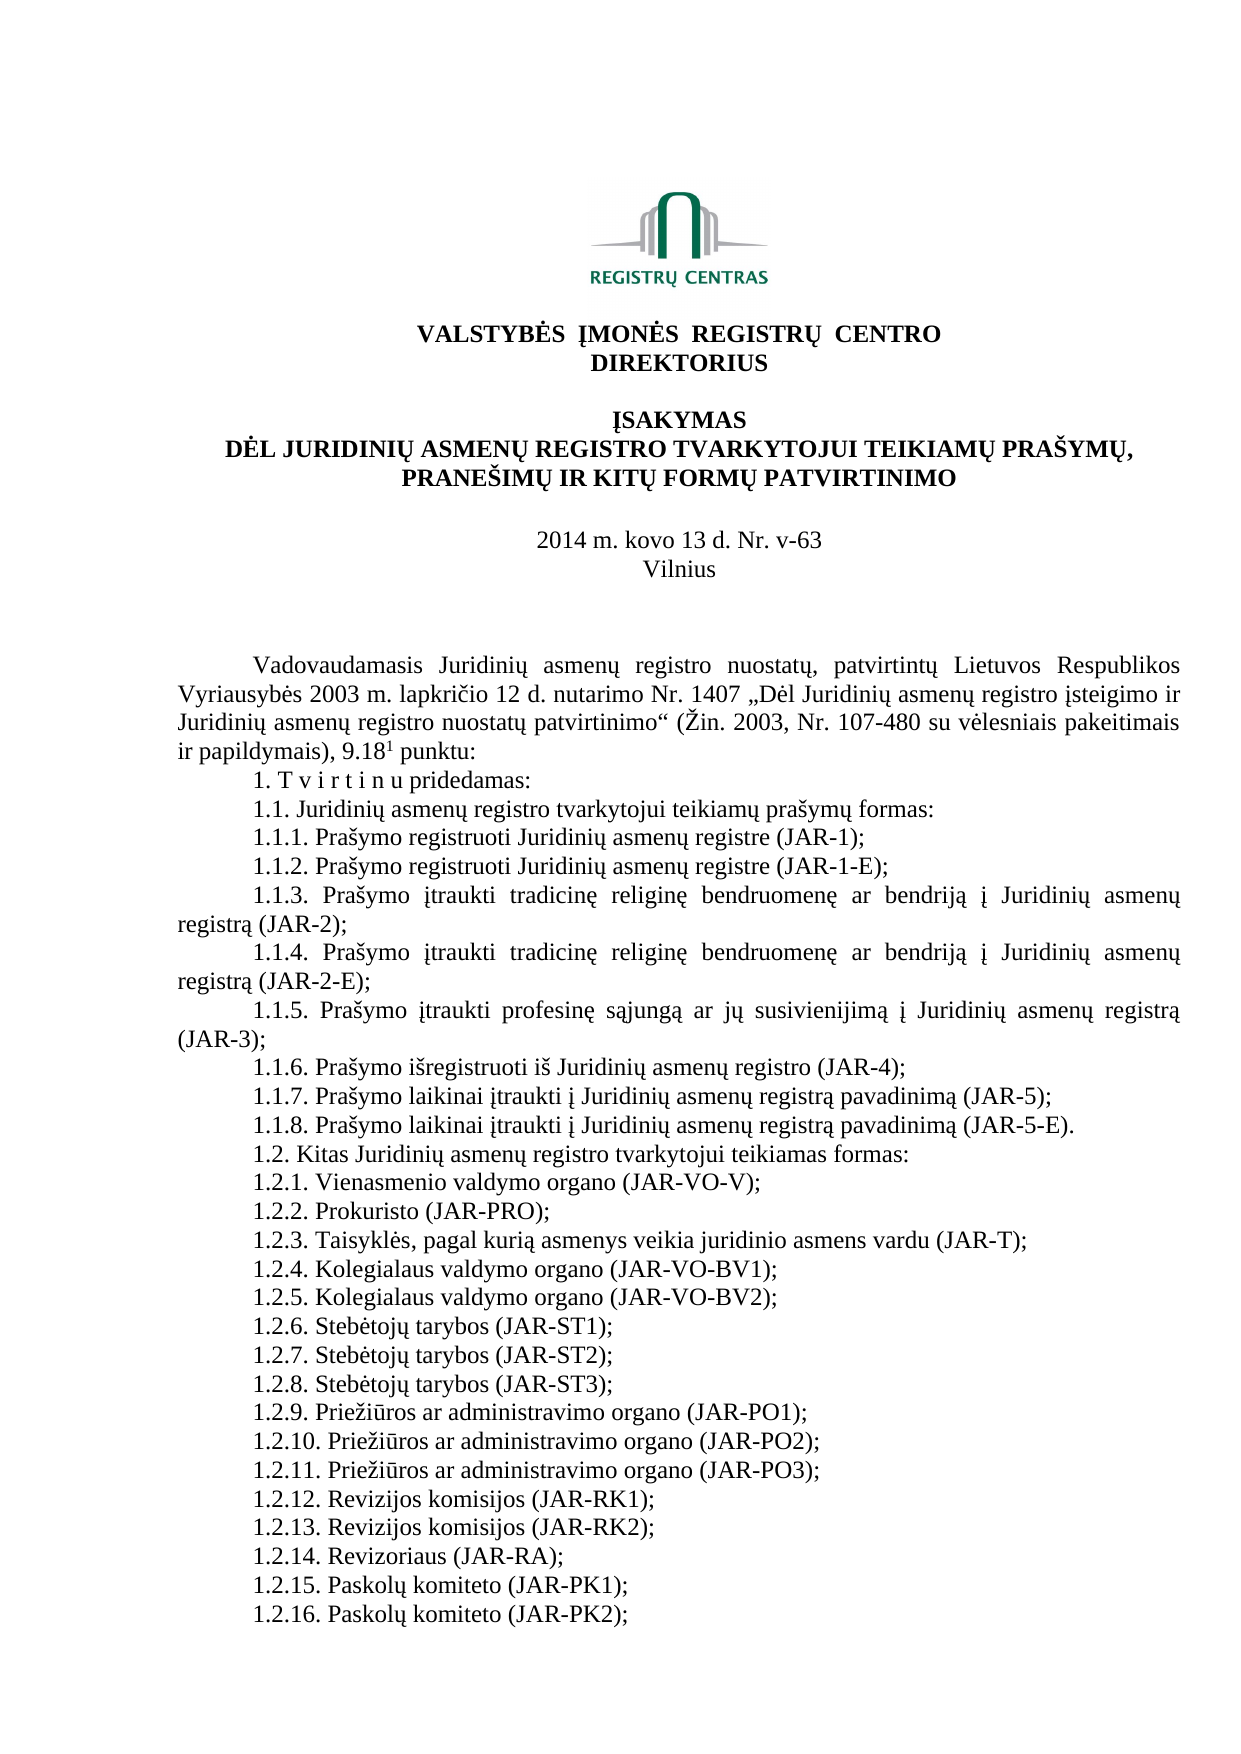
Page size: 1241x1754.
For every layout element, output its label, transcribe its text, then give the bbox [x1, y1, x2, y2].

text 1.2.1. Vienasmenio valdymo organo (JAR-VO-V); [252, 1167, 1181, 1196]
text 1.2.15. Paskolų komiteto (JAR-PK1); [252, 1570, 1181, 1599]
text 1.2.10. Priežiūros ar administravimo organo (JAR-PO2); [252, 1426, 1181, 1455]
text 1.1.4. Prašymo įtraukti tradicinę religinę bendruomenę ar bendriją į Juridinių asmenų registrą (JAR-2-E); [177, 937, 1181, 995]
text 1.2.16. Paskolų komiteto (JAR-PK2); [252, 1599, 1181, 1627]
text 1.2.8. Stebėtojų tarybos (JAR-ST3); [252, 1369, 1181, 1397]
text Vilnius [177, 554, 1181, 583]
text 1.1.6. Prašymo išregistruoti iš Juridinių asmenų registro (JAR-4); [252, 1052, 1181, 1081]
text 1.2.11. Priežiūros ar administravimo organo (JAR-PO3); [252, 1455, 1181, 1484]
text 1.2.2. Prokuristo (JAR-PRO); [252, 1196, 1181, 1225]
text 1.2.4. Kolegialaus valdymo organo (JAR-VO-BV1); [252, 1254, 1181, 1282]
text 1.1.7. Prašymo laikinai įtraukti į Juridinių asmenų registrą pavadinimą (JAR-5); [252, 1081, 1181, 1110]
text 1.1.3. Prašymo įtraukti tradicinę religinę bendruomenę ar bendriją į Juridinių asmenų registrą (JAR-2); [177, 880, 1181, 937]
text ĮSAKYMAS [177, 406, 1181, 434]
text DIREKTORIUS [177, 348, 1181, 377]
text 1.2.3. Taisyklės, pagal kurią asmenys veikia juridinio asmens vardu (JAR-T); [252, 1225, 1181, 1254]
text Vadovaudamasis Juridinių asmenų registro nuostatų, patvirtintų Lietuvos Respublikos Vyriausybės 2003 m. lapkričio 12 d. nutarimo Nr. 1407 „Dėl Juridinių asmenų registro įsteigimo ir Juridinių asmenų registro nuostatų patvirtinimo“ (Žin. 2003, Nr. 107-480 su vėlesniais pakeitimais ir papildymais), 9.181 punktu: [177, 650, 1181, 765]
text 1.1.2. Prašymo registruoti Juridinių asmenų registre (JAR-1-E); [252, 851, 1181, 880]
text 1.2.12. Revizijos komisijos (JAR-RK1); [252, 1484, 1181, 1512]
text 1.1. Juridinių asmenų registro tvarkytojui teikiamų prašymų formas: [252, 794, 1181, 822]
text 1.2.5. Kolegialaus valdymo organo (JAR-VO-BV2); [252, 1282, 1181, 1311]
text 1.2.7. Stebėtojų tarybos (JAR-ST2); [252, 1340, 1181, 1369]
text 1. T v i r t i n u pridedamas: [177, 765, 1181, 794]
text 1.1.8. Prašymo laikinai įtraukti į Juridinių asmenų registrą pavadinimą (JAR-5-E). [252, 1110, 1181, 1139]
text 1.1.5. Prašymo įtraukti profesinę sąjungą ar jų susivienijimą į Juridinių asmenų registrą (JAR-3); [177, 995, 1181, 1052]
text VALSTYBĖS ĮMONĖS REGISTRŲ CENTRO [177, 319, 1181, 348]
text PRANEŠIMŲ IR KITŲ FORMŲ PATVIRTINIMO [177, 463, 1181, 492]
text 1.2. Kitas Juridinių asmenų registro tvarkytojui teikiamas formas: [252, 1139, 1181, 1167]
text 1.2.9. Priežiūros ar administravimo organo (JAR-PO1); [252, 1397, 1181, 1426]
text 2014 m. kovo 13 d. Nr. v-63 [177, 525, 1181, 554]
text 1.2.14. Revizoriaus (JAR-RA); [252, 1541, 1181, 1570]
text DĖL JURIDINIŲ ASMENŲ REGISTRO TVARKYTOJUI TEIKIAMŲ PRAŠYMŲ, [177, 434, 1181, 463]
text 1.2.13. Revizijos komisijos (JAR-RK2); [252, 1512, 1181, 1541]
text 1.1.1. Prašymo registruoti Juridinių asmenų registre (JAR-1); [252, 822, 1181, 851]
text 1.2.6. Stebėtojų tarybos (JAR-ST1); [252, 1311, 1181, 1340]
